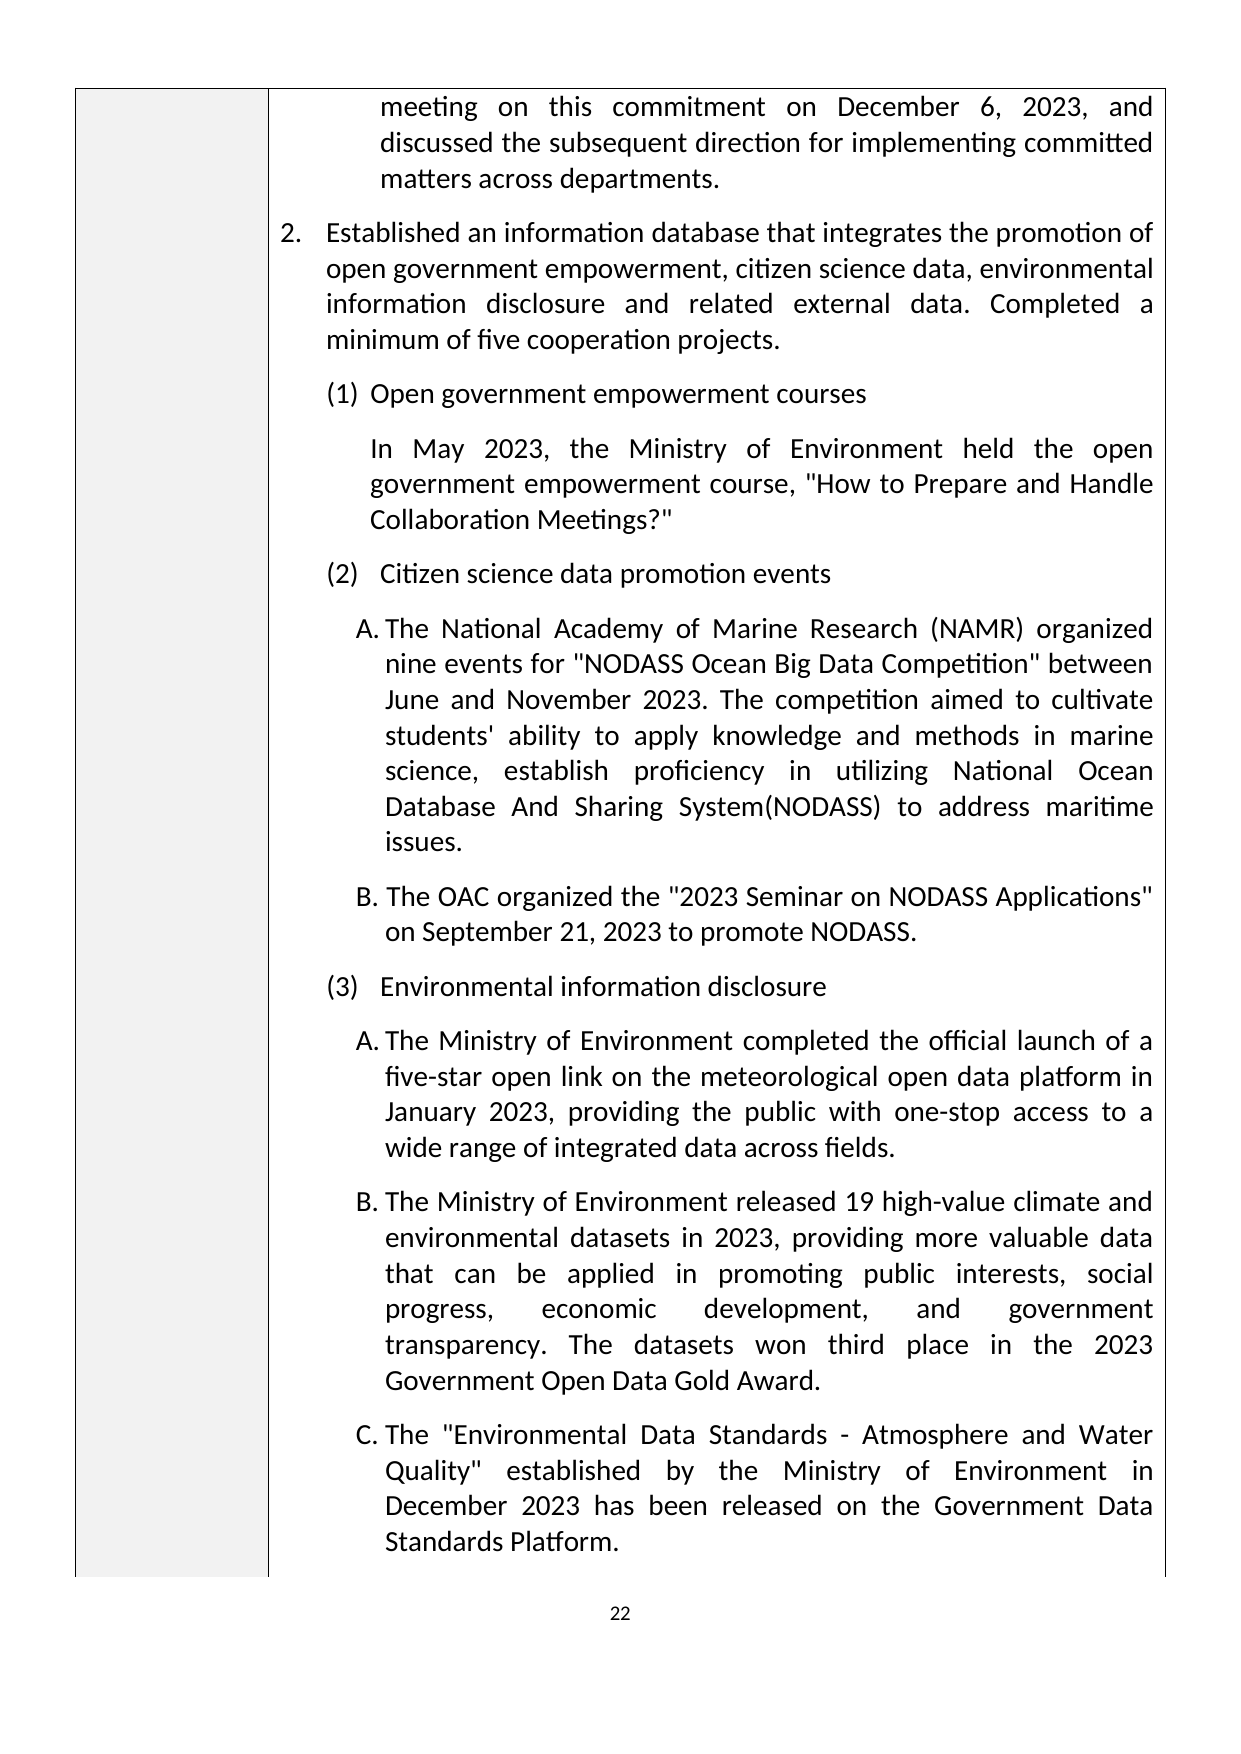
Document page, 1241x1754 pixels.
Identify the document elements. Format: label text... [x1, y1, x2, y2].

table_cell meeting on this commitment on December 6, 2023, and discussed the subsequent direction for implementing committed matters across departments. 2. Established an information database that integrates the promotion of open government empowerment, citizen science data, environmental information disclosure and related external data. Completed a minimum of five cooperation projects. (1) Open government empowerment courses In May 2023, the Ministry of Environment held the open government empowerment course, "How to Prepare and Handle Collaboration Meetings?" (2) Citizen science data promotion events A. The National Academy of Marine Research (NAMR) organized nine events for "NODASS Ocean Big Data Competition" between June and November 2023. The competition aimed to cultivate students' ability to apply knowledge and methods in marine science, establish proficiency in utilizing National Ocean Database And Sharing System(NODASS) to address maritime issues. B. The OAC organized the "2023 Seminar on NODASS Applications" on September 21, 2023 to promote NODASS. (3) Environmental information disclosure A. The Ministry of Environment completed the official launch of a five-star open link on the meteorological open data platform in January 2023, providing the public with one-stop access to a wide range of integrated data across fields. B. The Ministry of Environment released 19 high-value climate and environmental datasets in 2023, providing more valuable data that can be applied in promoting public interests, social progress, economic development, and government transparency. The datasets won third place in the 2023 Government Open Data Gold Award. C. The "Environmental Data Standards - Atmosphere and Water Quality" established by the Ministry of Environment in December 2023 has been released on the Government Data Standards Platform. [269, 89, 1165, 1577]
table_cell [76, 89, 268, 1577]
